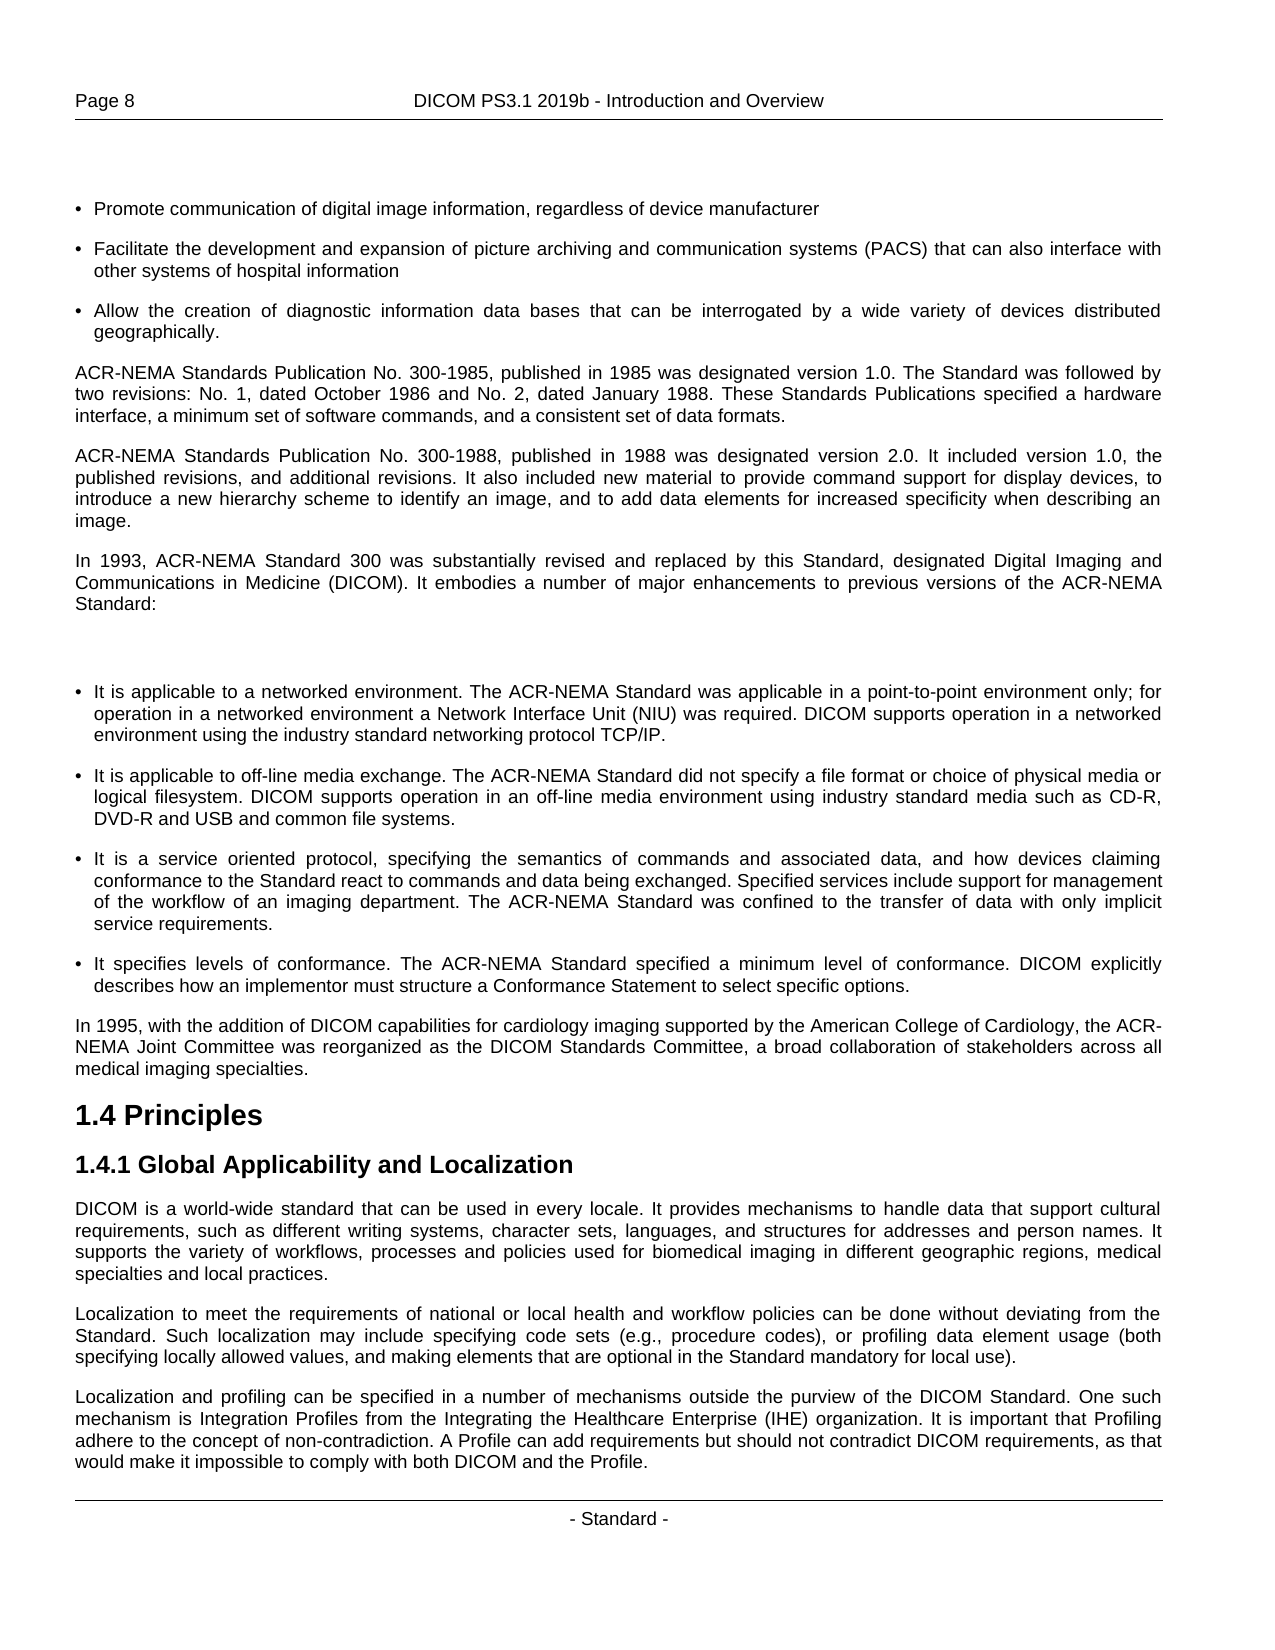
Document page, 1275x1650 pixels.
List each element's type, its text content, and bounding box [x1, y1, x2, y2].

text • Facilitate the development and expansion of picture archiving and communication systems (PACS) that can also interface with other systems of hospital information [75, 238, 1162, 281]
text • Promote communication of digital image information, regardless of device manufacturer [75, 197, 1162, 219]
text ACR-NEMA Standards Publication No. 300-1985, published in 1985 was designated version 1.0. The Standard was followed by two revisions: No. 1, dated October 1986 and No. 2, dated January 1988. These Standards Publications specified a hardware interface, a minimum set of software commands, and a consistent set of data formats. [75, 362, 1162, 426]
text 1.4.1 Global Applicability and Localization [75, 1150, 1162, 1179]
text • It is a service oriented protocol, specifying the semantics of commands and associated data, and how devices claiming conformance to the Standard react to commands and data being exchanged. Specified services include support for management of the workflow of an imaging department. The ACR-NEMA Standard was confined to the transfer of data with only implicit service requirements. [75, 848, 1162, 934]
text • Allow the creation of diagnostic information data bases that can be interrogated by a wide variety of devices distributed geographically. [75, 300, 1162, 343]
text • It is applicable to a networked environment. The ACR-NEMA Standard was applicable in a point-to-point environment only; for operation in a networked environment a Network Interface Unit (NIU) was required. DICOM supports operation in a networked environment using the industry standard networking protocol TCP/IP. [75, 681, 1162, 746]
text Localization and profiling can be specified in a number of mechanisms outside the purview of the DICOM Standard. One such mechanism is Integration Profiles from the Integrating the Healthcare Enterprise (IHE) organization. It is important that Profiling adhere to the concept of non-contradiction. A Profile can add requirements but should not contradict DICOM requirements, as that would make it impossible to comply with both DICOM and the Profile. [75, 1386, 1162, 1473]
text 1.4 Principles [75, 1098, 1162, 1132]
text • It is applicable to off-line media exchange. The ACR-NEMA Standard did not specify a file format or choice of physical media or logical filesystem. DICOM supports operation in an off-line media environment using industry standard media such as CD-R, DVD-R and USB and common file systems. [75, 764, 1162, 829]
text In 1993, ACR-NEMA Standard 300 was substantially revised and replaced by this Standard, designated Digital Imaging and Communications in Medicine (DICOM). It embodies a number of major enhancements to previous versions of the ACR-NEMA Standard: [75, 550, 1162, 615]
text ACR-NEMA Standards Publication No. 300-1988, published in 1988 was designated version 2.0. It included version 1.0, the published revisions, and additional revisions. It also included new material to provide command support for display devices, to introduce a new hierarchy scheme to identify an image, and to add data elements for increased specificity when describing an image. [75, 445, 1162, 531]
text • It specifies levels of conformance. The ACR-NEMA Standard specified a minimum level of conformance. DICOM explicitly describes how an implementor must structure a Conformance Statement to select specific options. [75, 953, 1162, 996]
text Localization to meet the requirements of national or local health and workflow policies can be done without deviating from the Standard. Such localization may include specifying code sets (e.g., procedure codes), or profiling data element usage (both specifying locally allowed values, and making elements that are optional in the Standard mandatory for local use). [75, 1303, 1162, 1368]
text DICOM is a world-wide standard that can be used in every locale. It provides mechanisms to handle data that support cultural requirements, such as different writing systems, character sets, languages, and structures for addresses and person names. It supports the variety of workflows, processes and policies used for biomedical imaging in different geographic regions, medical specialties and local practices. [75, 1198, 1162, 1284]
text In 1995, with the addition of DICOM capabilities for cardiology imaging supported by the American College of Cardiology, the ACR-NEMA Joint Committee was reorganized as the DICOM Standards Committee, a broad collaboration of stakeholders across all medical imaging specialties. [75, 1015, 1162, 1079]
